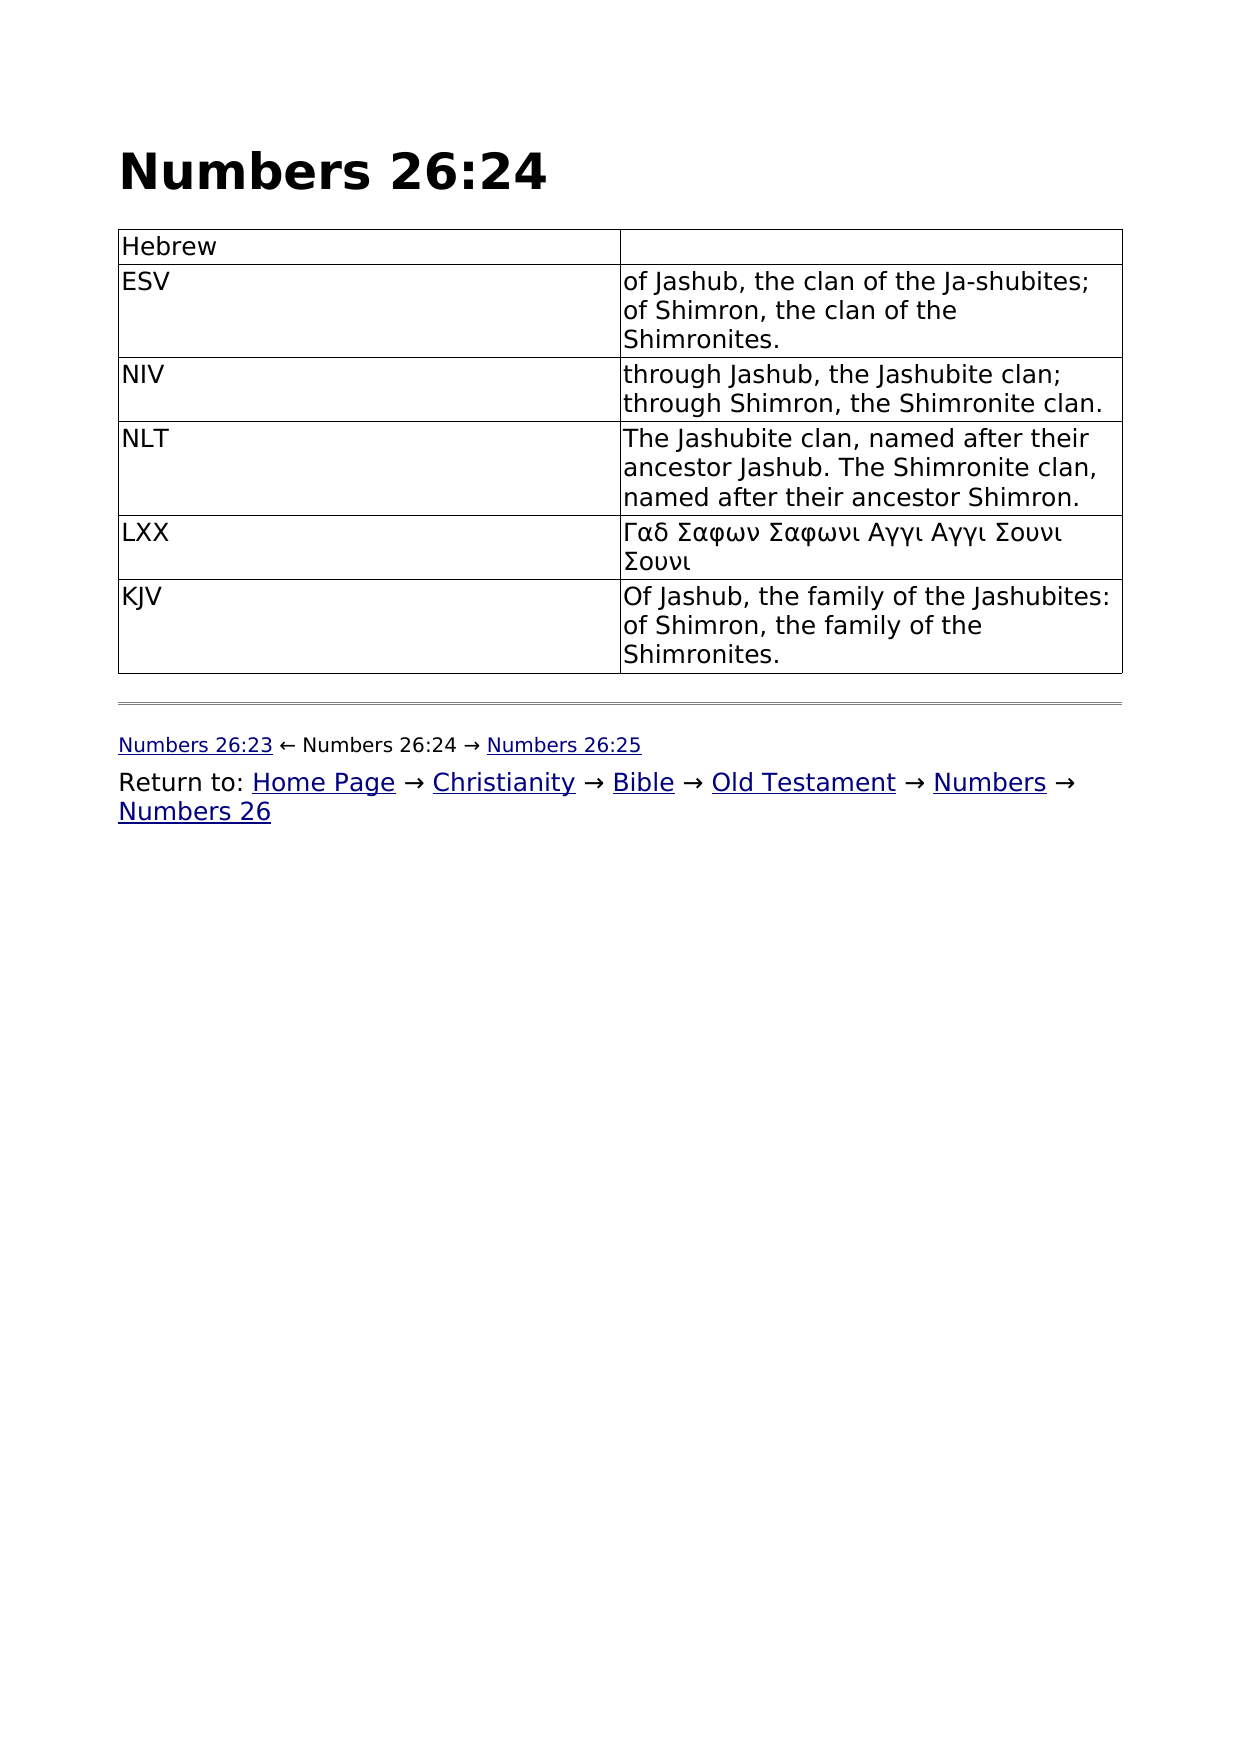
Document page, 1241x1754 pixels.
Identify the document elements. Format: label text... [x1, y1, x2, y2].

table_cell through Jashub, the Jashubite clan; through Shimron, the Shimronite clan. [621, 358, 1122, 421]
text Numbers 26:23 ← Numbers 26:24 → Numbers 26:25 [118, 734, 1122, 768]
table_cell The Jashubite clan, named after their ancestor Jashub. The Shimronite clan, named after their ancestor Shimron. [621, 422, 1122, 515]
text Return to: Home Page → Christianity → Bible → Old Testament → Numbers → Numbers 26 [118, 768, 1122, 826]
table_header [621, 230, 1122, 264]
table_cell NLT [119, 422, 620, 515]
subtitle Numbers 26:24 [118, 143, 1122, 201]
table_cell NIV [119, 358, 620, 421]
table_cell of Jashub, the clan of the Ja-shubites; of Shimron, the clan of the Shimronites. [621, 265, 1122, 357]
table_cell Of Jashub, the family of the Jashubites: of Shimron, the family of the Shimronites. [621, 580, 1122, 673]
table_cell ESV [119, 265, 620, 357]
table_cell KJV [119, 580, 620, 673]
table_cell Γαδ Σαφων Σαφωνι Αγγι Αγγι Σουνι Σουνι [621, 516, 1122, 579]
table_cell LXX [119, 516, 620, 579]
table_header Hebrew [119, 230, 620, 264]
